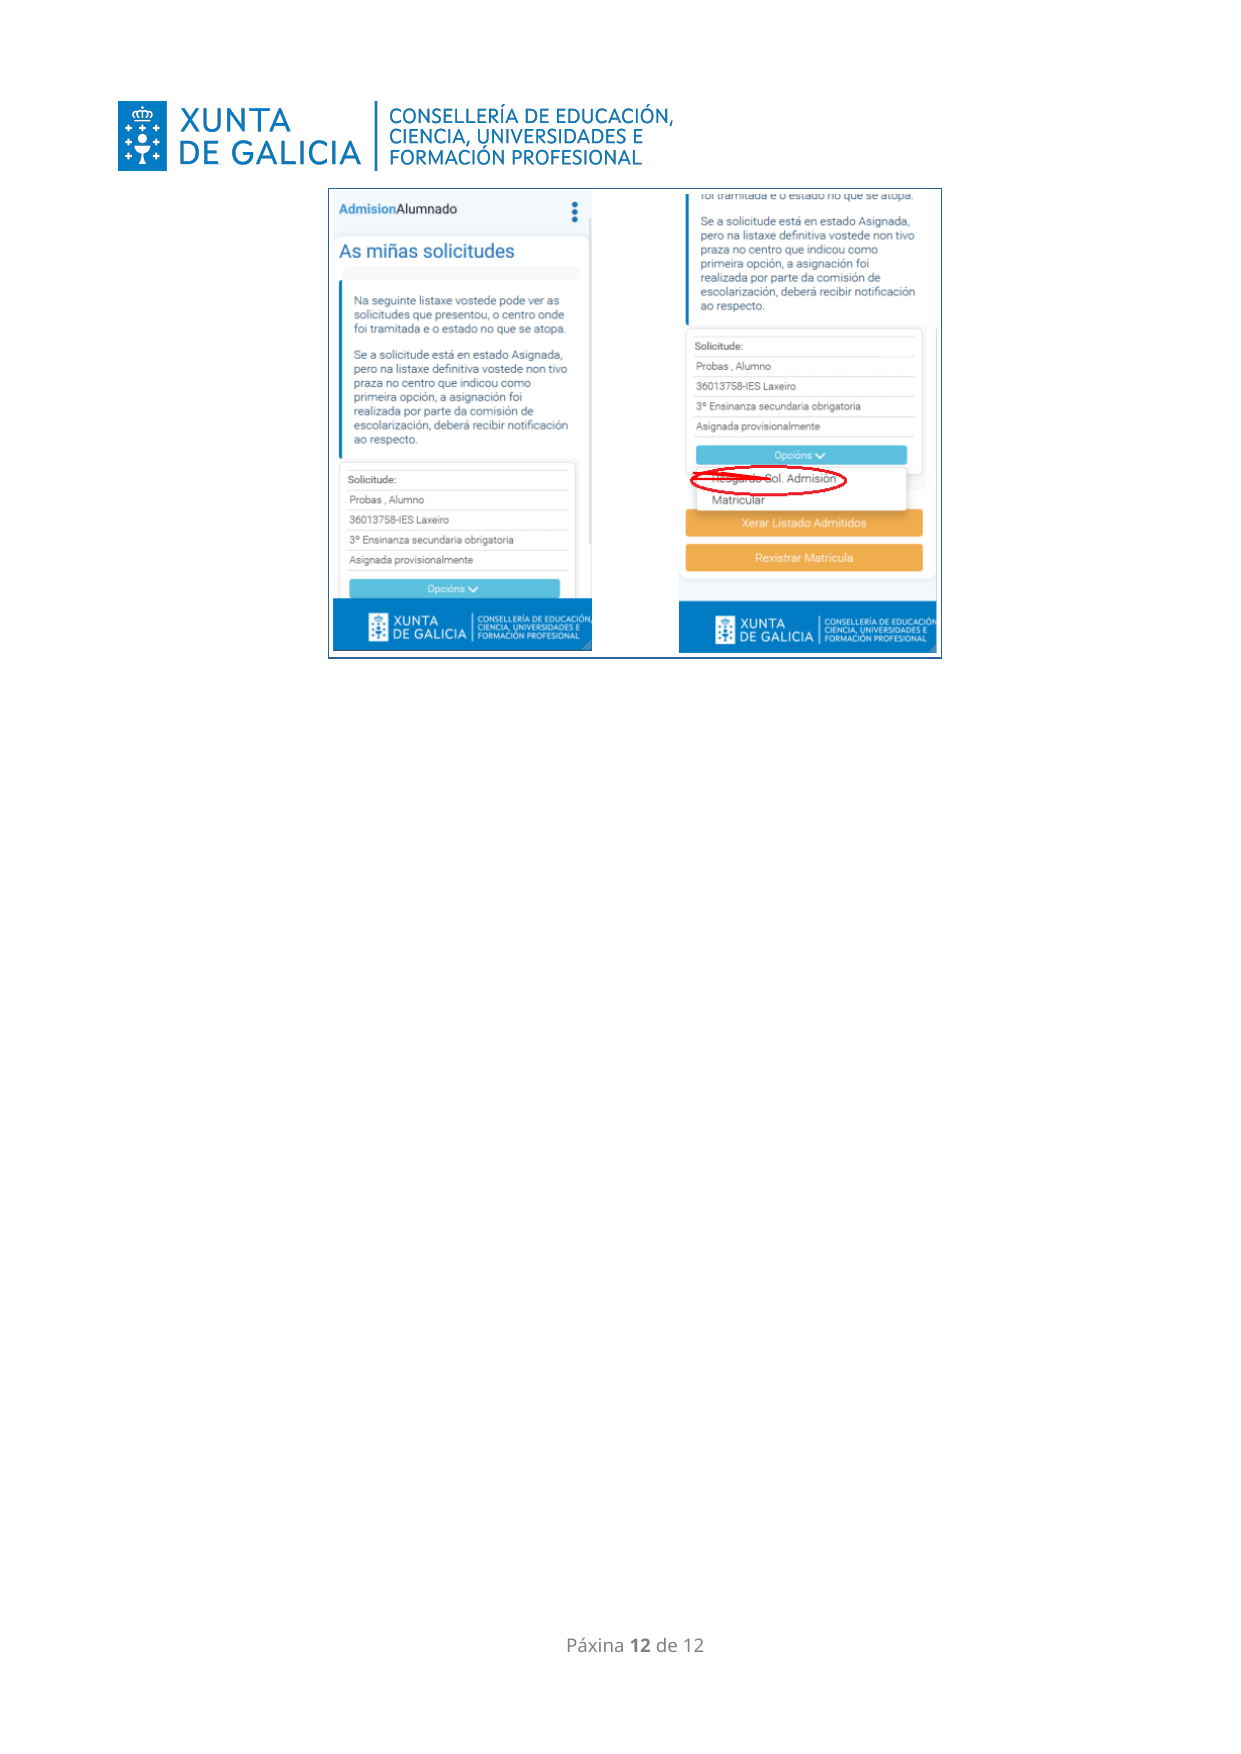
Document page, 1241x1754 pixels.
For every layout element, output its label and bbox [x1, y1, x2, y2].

picture [118, 101, 673, 171]
picture [329, 189, 941, 657]
